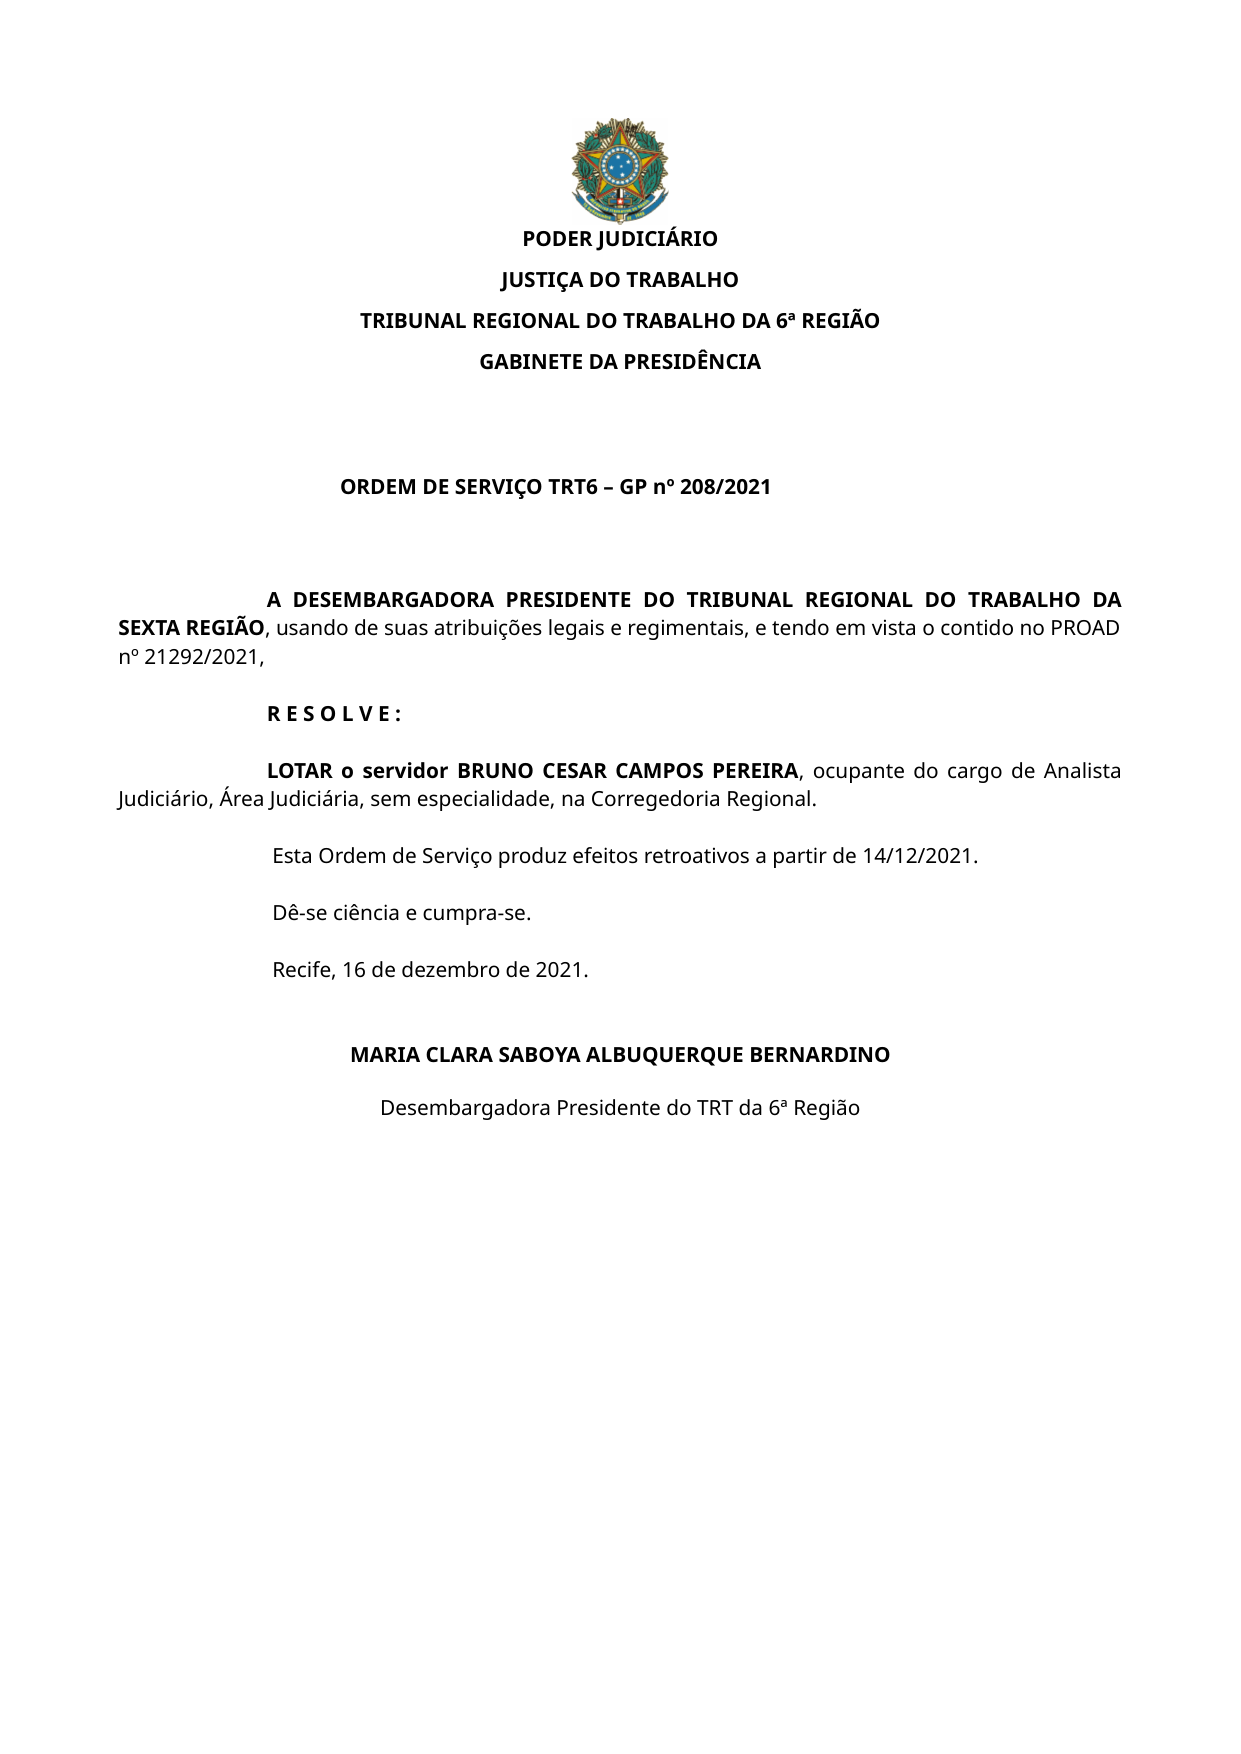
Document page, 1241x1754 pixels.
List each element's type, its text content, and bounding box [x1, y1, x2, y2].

text PODER JUDICIÁRIO [118, 224, 1122, 253]
text Dê-se ciência e cumpra-se. [118, 898, 1122, 926]
text Esta Ordem de Serviço produz efeitos retroativos a partir de 14/12/2021. [118, 841, 1122, 869]
text GABINETE DA PRESIDÊNCIA [118, 347, 1122, 376]
text JUSTIÇA DO TRABALHO [118, 265, 1122, 294]
text Recife, 16 de dezembro de 2021. [118, 955, 1122, 983]
text MARIA CLARA SABOYA ALBUQUERQUE BERNARDINO [118, 1040, 1122, 1068]
text A DESEMBARGADORA PRESIDENTE DO TRIBUNAL REGIONAL DO TRABALHO DA SEXTA REGIÃO, usando de suas atribuições legais e regimentais, e tendo em vista o contido no PROAD nº 21292/2021, [118, 585, 1122, 670]
text ORDEM DE SERVIÇO TRT6 – GP nº 208/2021 [118, 472, 1122, 501]
text TRIBUNAL REGIONAL DO TRABALHO DA 6ª REGIÃO [118, 306, 1122, 335]
text LOTAR o servidor BRUNO CESAR CAMPOS PEREIRA, ocupante do cargo de Analista Judiciário, Área Judiciária, sem especialidade, na Corregedoria Regional. [118, 756, 1122, 813]
text Desembargadora Presidente do TRT da 6ª Região [118, 1093, 1122, 1122]
text R E S O L V E : [118, 699, 1122, 727]
